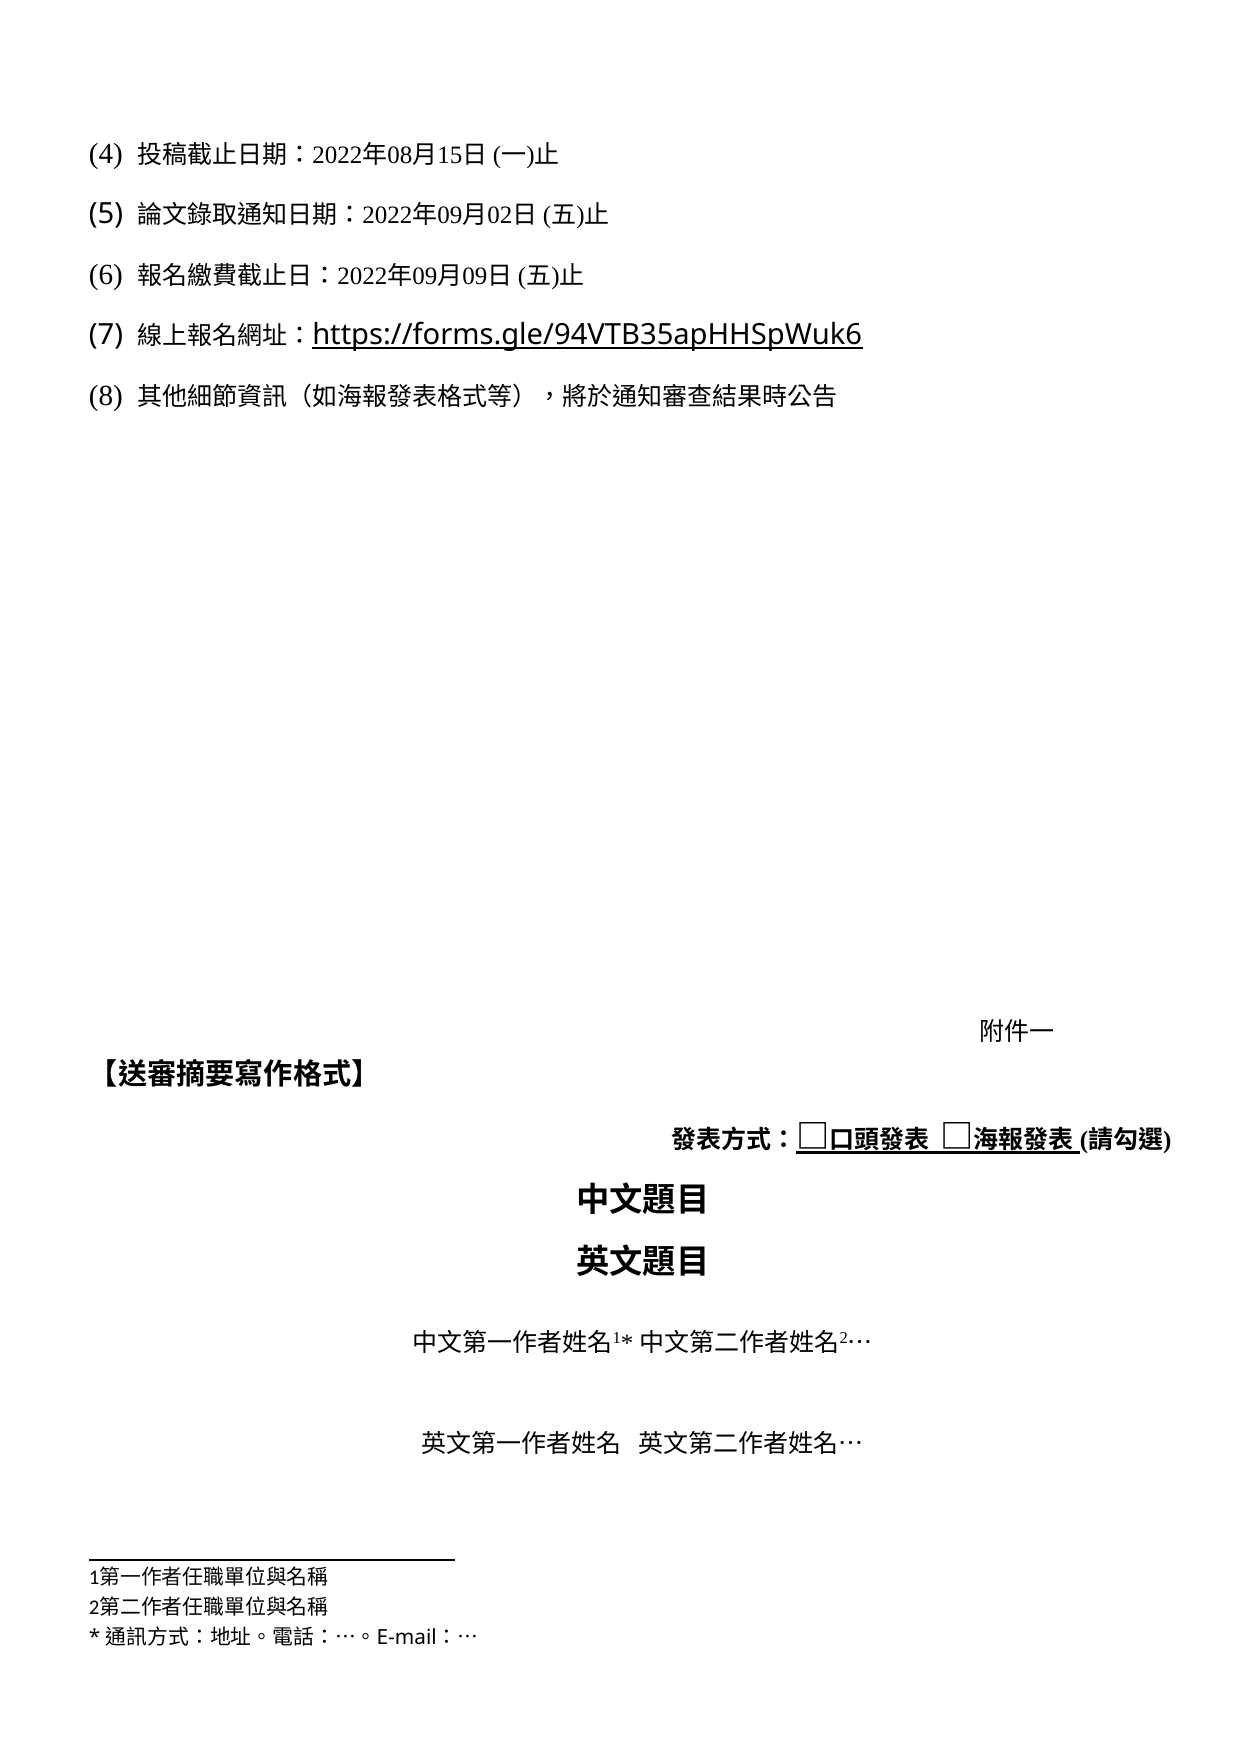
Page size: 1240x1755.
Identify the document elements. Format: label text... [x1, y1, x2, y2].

text 中文題目 [89, 1155, 1196, 1218]
list 其他細節資訊（如海報發表格式等），將於通知審查結果時公告 [89, 372, 1196, 413]
text 英文題目 [89, 1218, 1196, 1280]
text * 通訊方式：地址。電話：…。E-mail：… [89, 1620, 1196, 1651]
text 第一作者任職單位與名稱 [89, 1560, 1196, 1590]
list 線上報名網址：https://forms.gle/94VTB35apHHSpWuk6 [89, 311, 1196, 353]
text 【送審摘要寫作格式】 [89, 1030, 1196, 1093]
text 英文第一作者姓名 英文第二作者姓名… [89, 1399, 1196, 1462]
text 發表方式：□口頭發表 □海報發表 (請勾選) [89, 1093, 1171, 1155]
text 中文第一作者姓名* 中文第二作者姓名… [89, 1299, 1196, 1362]
list 報名繳費截止日：2022年09月09日 (五)止 [89, 251, 1196, 292]
text 第二作者任職單位與名稱 [89, 1590, 1196, 1620]
list 投稿截止日期：2022年08月15日 (一)止 [89, 130, 1196, 172]
list 論文錄取通知日期：2022年09月02日 (五)止 [89, 190, 1196, 232]
